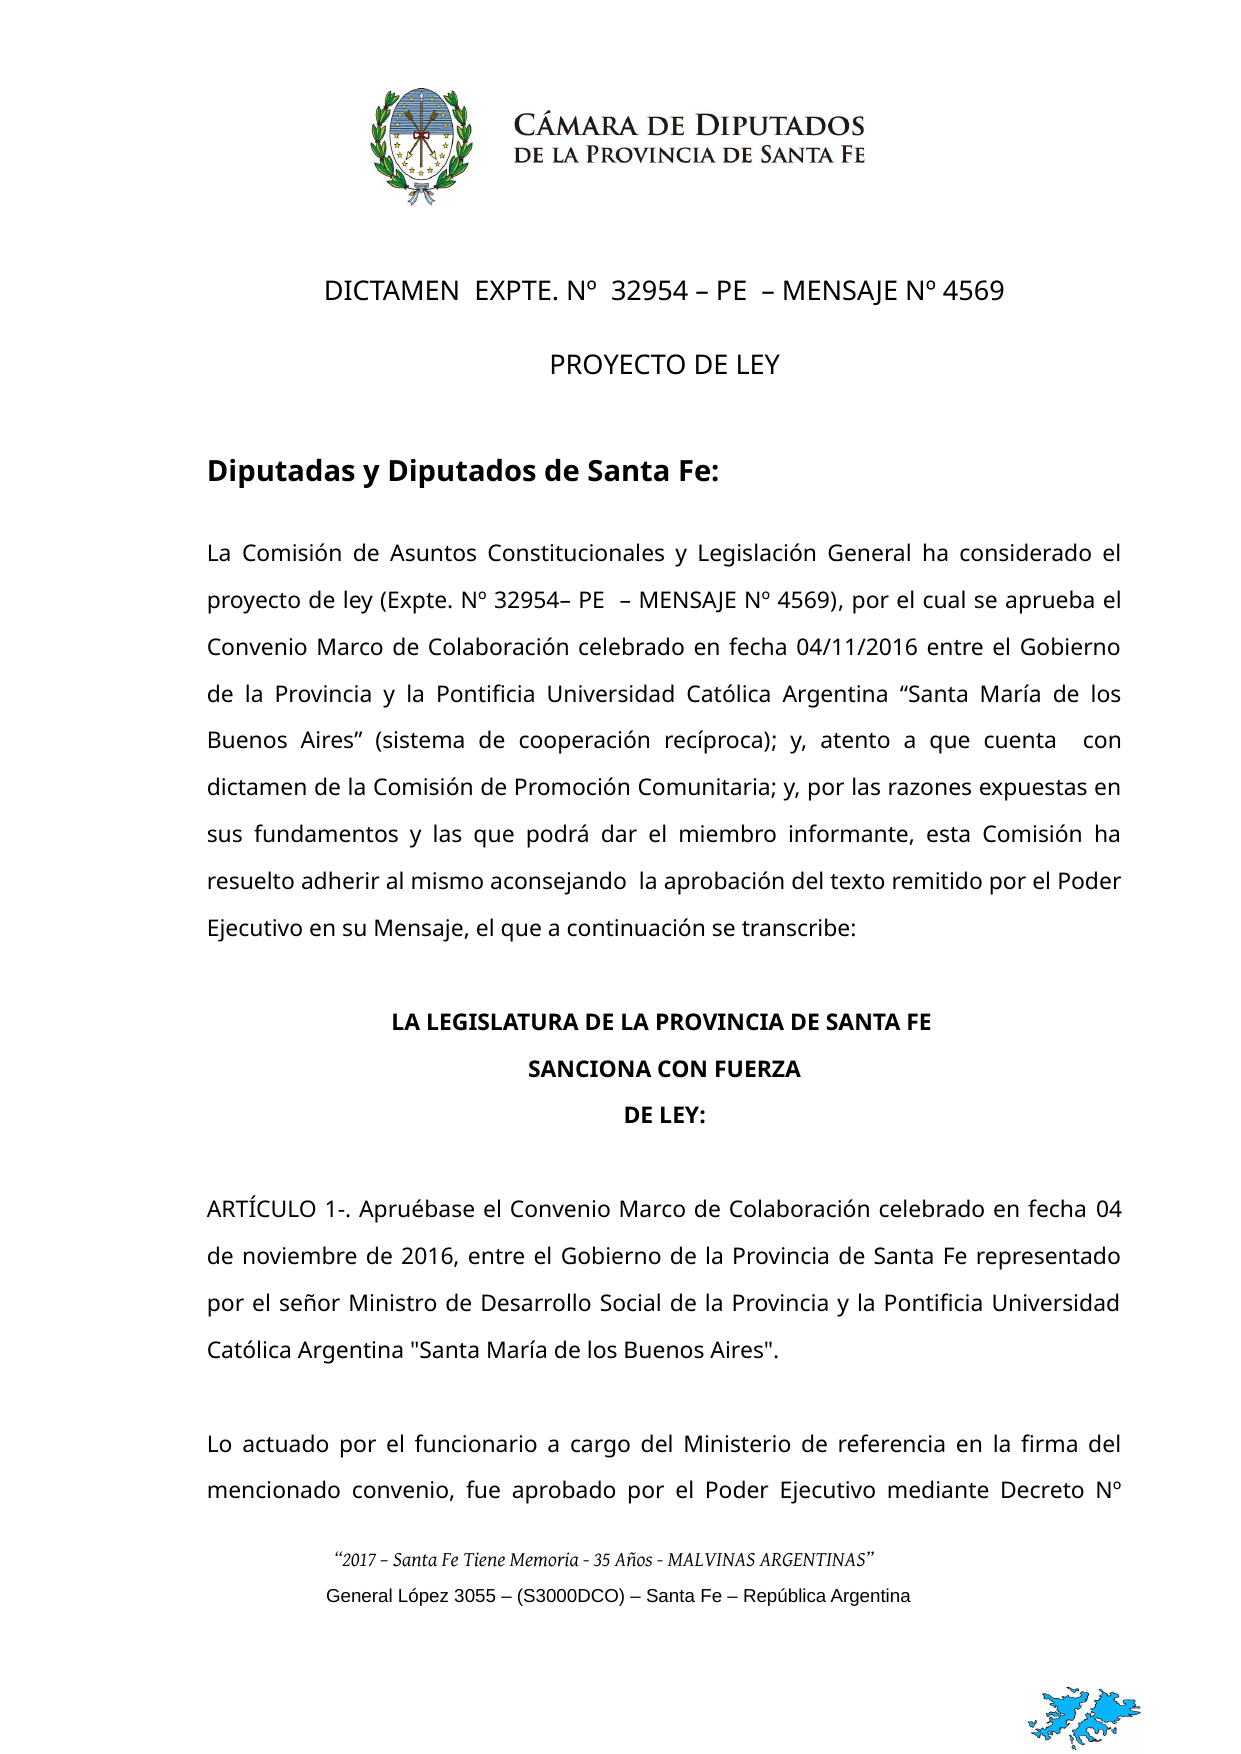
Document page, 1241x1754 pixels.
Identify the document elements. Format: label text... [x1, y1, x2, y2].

text La Comisión de Asuntos Constitucionales y Legislación General ha considerado el proyecto de ley (Expte. Nº 32954– PE – MENSAJE Nº 4569), por el cual se aprueba el Convenio Marco de Colaboración celebrado en fecha 04/11/2016 entre el Gobierno de la Provincia y la Pontificia Universidad Católica Argentina “Santa María de los Buenos Aires” (sistema de cooperación recíproca); y, atento a que cuenta con dictamen de la Comisión de Promoción Comunitaria; y, por las razones expuestas en sus fundamentos y las que podrá dar el miembro informante, esta Comisión ha resuelto adherir al mismo aconsejando la aprobación del texto remitido por el Poder Ejecutivo en su Mensaje, el que a continuación se transcribe: [207, 537, 1122, 943]
text DICTAMEN EXPTE. Nº 32954 – PE – MENSAJE Nº 4569 [207, 272, 1122, 308]
picture [1021, 1681, 1144, 1754]
text Lo actuado por el funcionario a cargo del Ministerio de referencia en la firma del mencionado convenio, fue aprobado por el Poder Ejecutivo mediante Decreto Nº [207, 1428, 1122, 1506]
text PROYECTO DE LEY [207, 345, 1122, 382]
text DE LEY: [207, 1099, 1122, 1131]
text SANCIONA CON FUERZA [207, 1053, 1122, 1084]
text LA LEGISLATURA DE LA PROVINCIA DE SANTA FE [207, 1006, 1122, 1037]
subtitle Diputadas y Diputados de Santa Fe: [207, 450, 1122, 490]
text ARTÍCULO 1-. Apruébase el Convenio Marco de Colaboración celebrado en fecha 04 de noviembre de 2016, entre el Gobierno de la Provincia de Santa Fe representado por el señor Ministro de Desarrollo Social de la Provincia y la Pontificia Universidad Católica Argentina "Santa María de los Buenos Aires". [207, 1193, 1122, 1365]
picture [370, 88, 865, 210]
